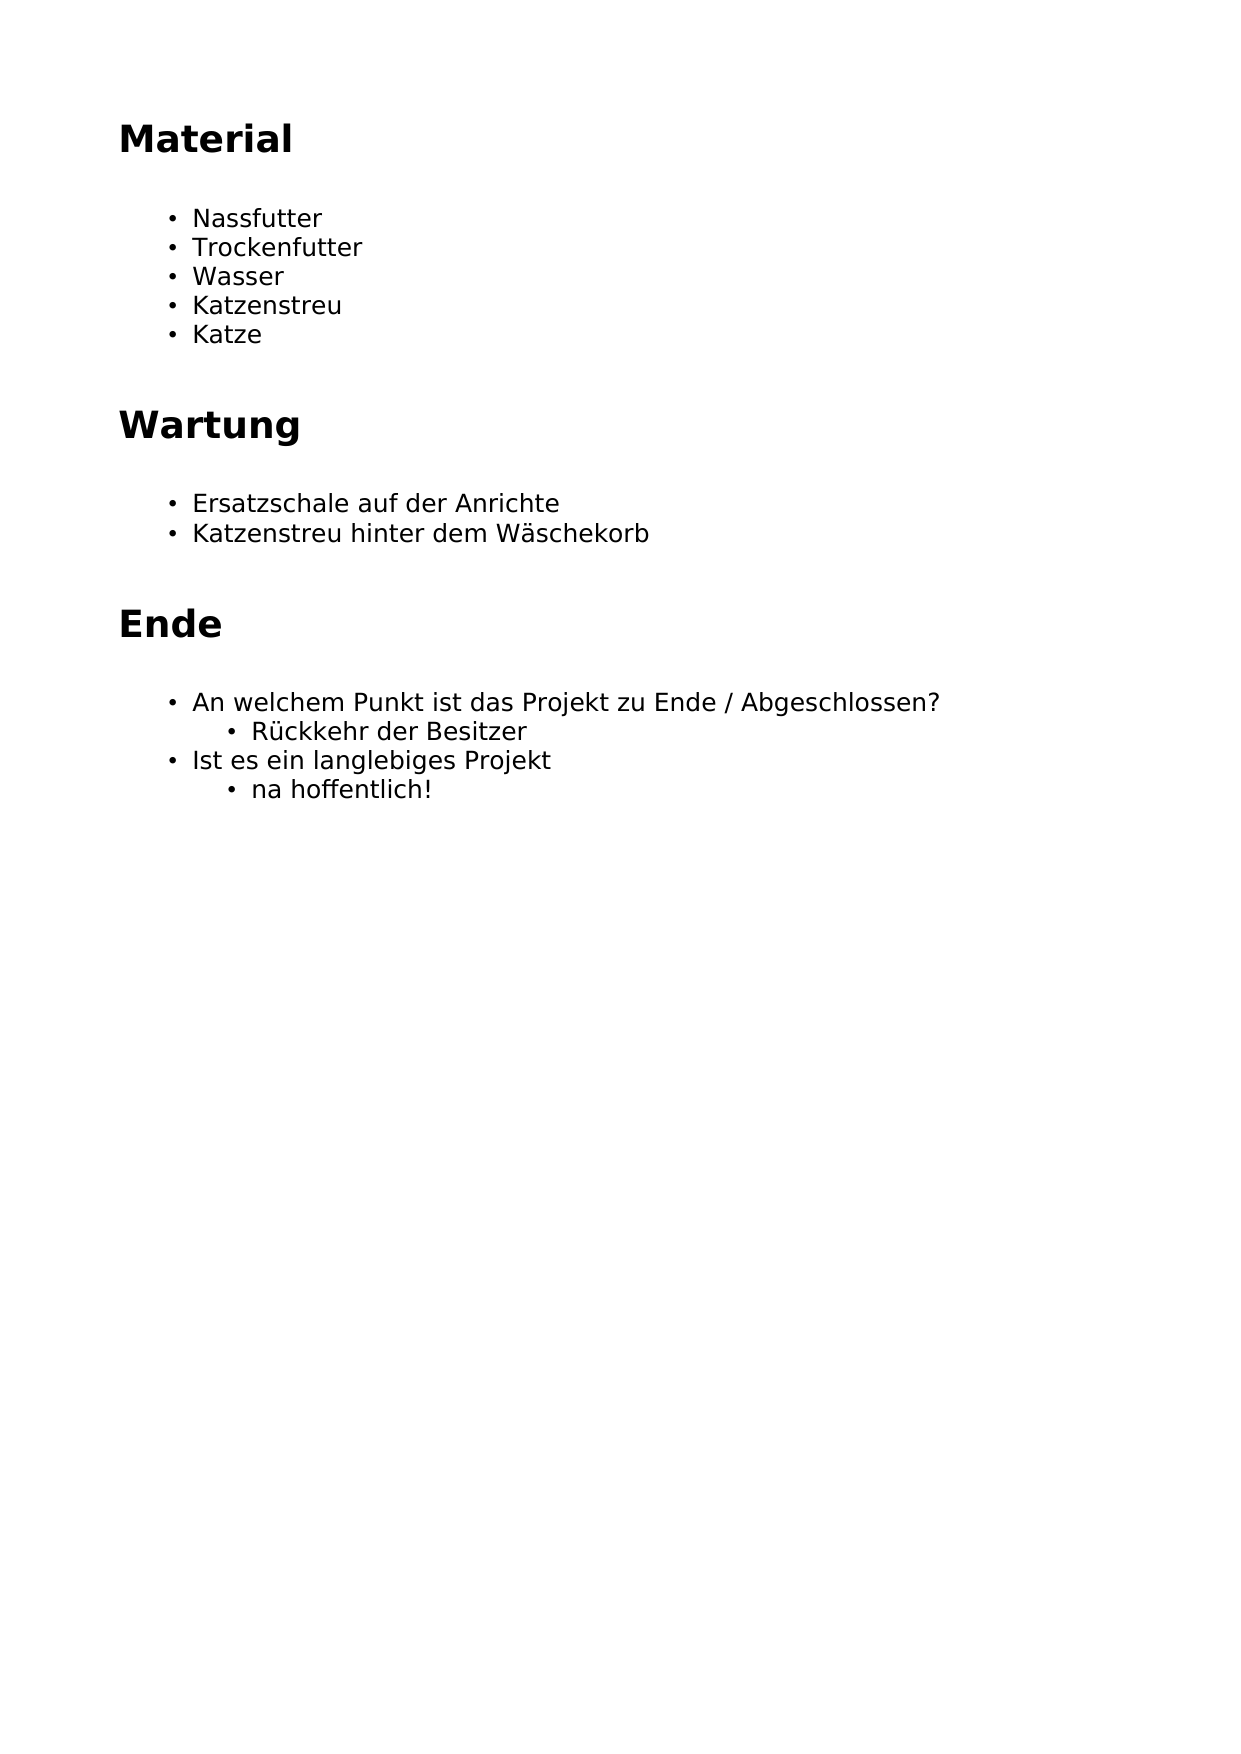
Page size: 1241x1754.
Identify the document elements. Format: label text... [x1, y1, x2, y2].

list na hoffentlich! [236, 776, 1122, 805]
subtitle Ende [118, 602, 1122, 646]
list Katzenstreu hinter dem Wäschekorb [177, 519, 1122, 548]
subtitle Material [118, 118, 1122, 162]
list Trockenfutter [177, 233, 1122, 262]
list Wasser [177, 262, 1122, 291]
list Rückkehr der Besitzer [236, 717, 1122, 746]
list Ist es ein langlebiges Projekt [177, 746, 1122, 776]
list Ersatzschale auf der Anrichte [177, 490, 1122, 519]
list Katzenstreu [177, 291, 1122, 320]
subtitle Wartung [118, 404, 1122, 448]
list Nassfutter [177, 204, 1122, 233]
list An welchem Punkt ist das Projekt zu Ende / Abgeschlossen? [177, 688, 1122, 717]
list Katze [177, 320, 1122, 349]
